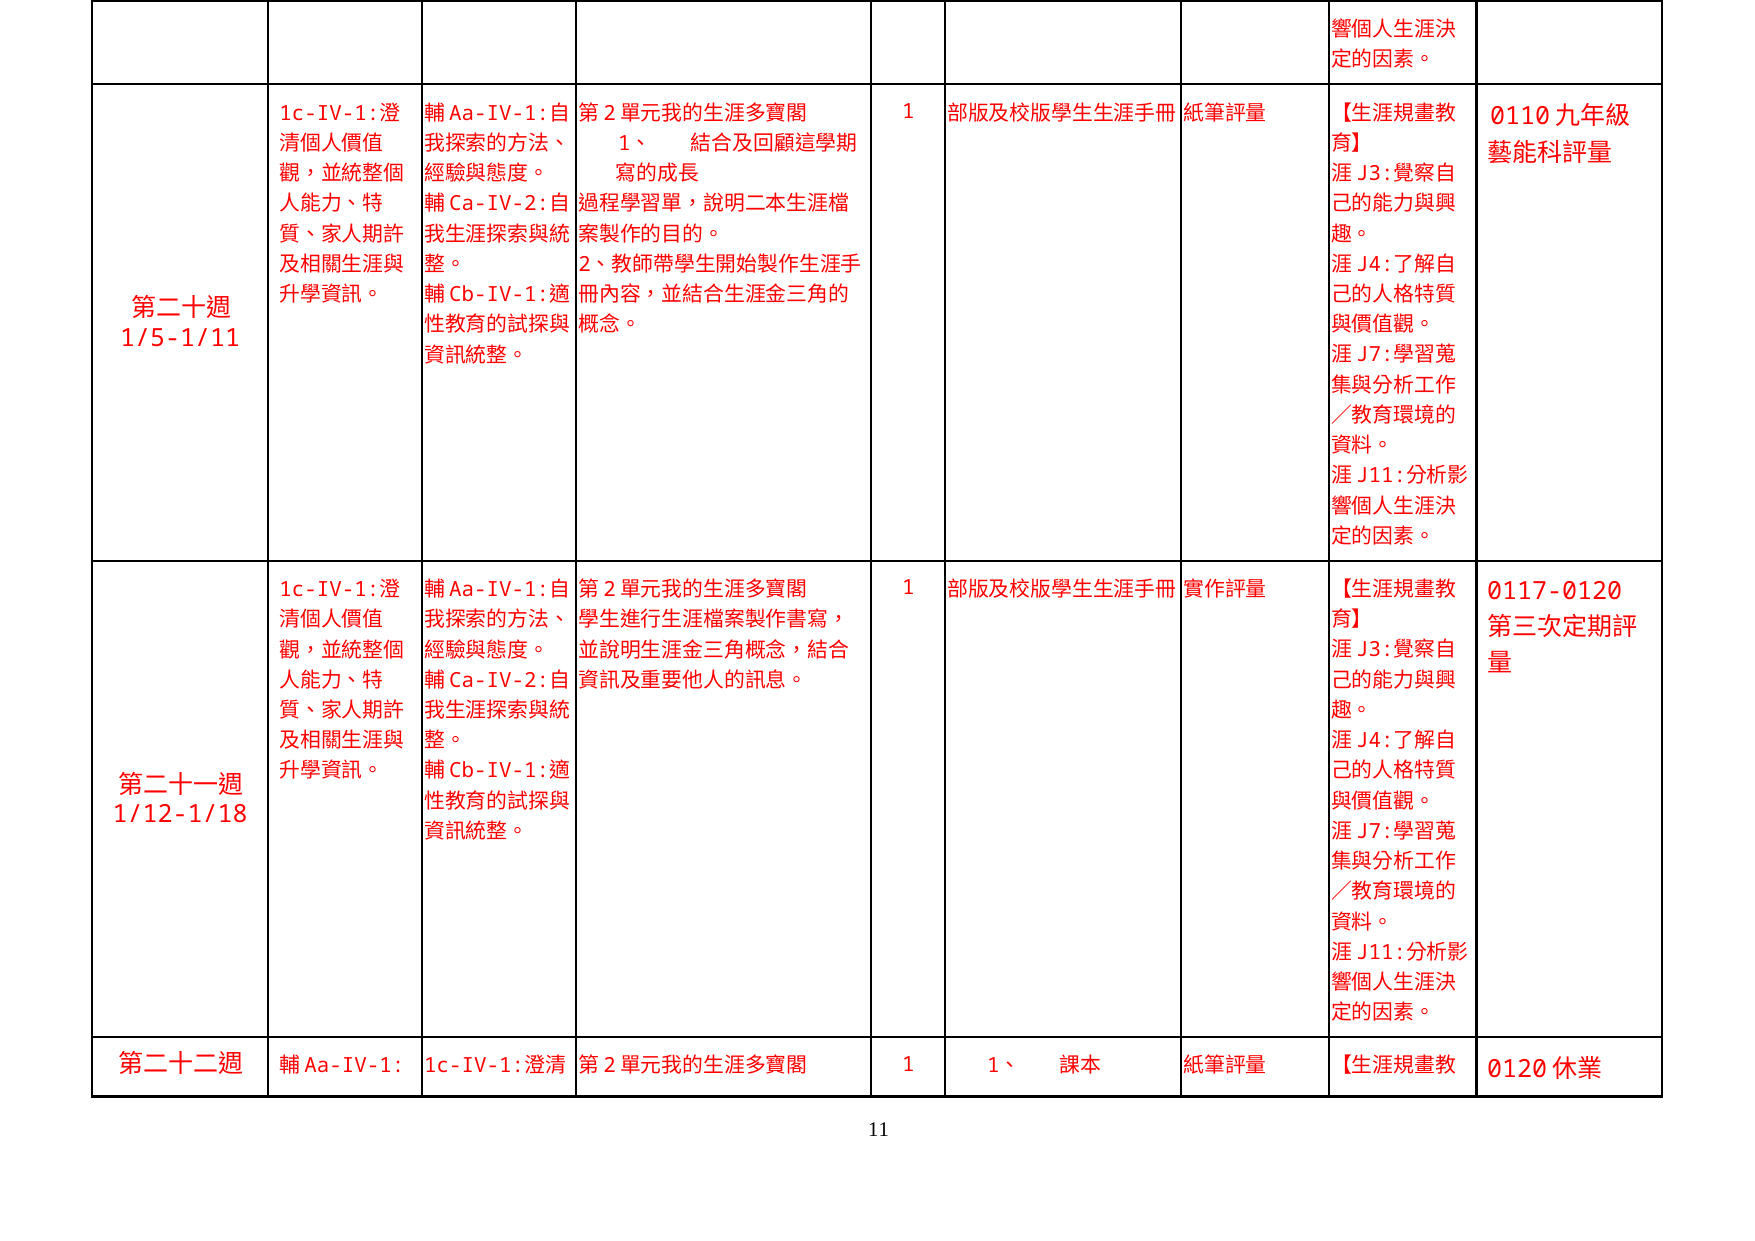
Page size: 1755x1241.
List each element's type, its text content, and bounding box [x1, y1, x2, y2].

table_cell 第二十二週 [93, 1038, 267, 1095]
table_cell 1 [872, 562, 944, 1036]
table_cell 第二十週1/5-1/11 [93, 85, 267, 560]
table_cell 【生涯規畫教育】 涯J3:覺察自己的能力與興趣。 涯J4:了解自己的人格特質與價值觀。 涯J7:學習蒐集與分析工作／教育環境的資料。 涯J11:分析影響個人生涯決定的因素。 [1330, 85, 1475, 560]
table_cell 第2單元我的生涯多寶閣 學生進行生涯檔案製作書寫，並說明生涯金三角概念，結合資訊及重要他人的訊息。 [577, 562, 870, 1036]
table_cell 1c-IV-1:澄清個人價值觀，並統整個人能力、特質、家人期許及相關生涯與升學資訊。 [269, 562, 421, 1036]
table_cell 1c-IV-1:澄清 [423, 1038, 575, 1095]
table_cell 0117-0120第三次定期評量 [1478, 562, 1661, 1036]
table_cell 1 [872, 85, 944, 560]
table_cell 【生涯規畫教 [1330, 1038, 1475, 1095]
table_cell 響個人生涯決定的因素。 [1330, 2, 1475, 83]
table_cell 紙筆評量 [1182, 85, 1328, 560]
table_cell [577, 2, 870, 83]
table_cell [1478, 2, 1661, 83]
table_cell 輔Aa-IV-1:自我探索的方法、經驗與態度。 輔Ca-IV-2:自我生涯探索與統整。 輔Cb-IV-1:適性教育的試探與資訊統整。 [423, 85, 575, 560]
table_cell 0120休業 [1478, 1038, 1661, 1095]
table_cell 實作評量 [1182, 562, 1328, 1036]
table_cell [269, 2, 421, 83]
table_cell 0110九年級藝能科評量 [1478, 85, 1661, 560]
table_cell [1182, 2, 1328, 83]
table_cell 紙筆評量 [1182, 1038, 1328, 1095]
table_cell 第2單元我的生涯多寶閣 [577, 1038, 870, 1095]
table_cell 部版及校版學生生涯手冊 [946, 85, 1180, 560]
table_cell 第二十一週1/12-1/18 [93, 562, 267, 1036]
table_cell 1c-IV-1:澄清個人價值觀，並統整個人能力、特質、家人期許及相關生涯與升學資訊。 [269, 85, 421, 560]
table_cell 1 [872, 1038, 944, 1095]
table_cell [946, 2, 1180, 83]
table_cell [423, 2, 575, 83]
table_cell 部版及校版學生生涯手冊 [946, 562, 1180, 1036]
table_cell [872, 2, 944, 83]
table_cell 輔Aa-IV-1:自我探索的方法、經驗與態度。 輔Ca-IV-2:自我生涯探索與統整。 輔Cb-IV-1:適性教育的試探與資訊統整。 [423, 562, 575, 1036]
table_cell 課本 學習單 二本生涯手冊 [946, 1038, 1180, 1095]
table_cell 輔Aa-IV-1: [269, 1038, 421, 1095]
table_cell 第2單元我的生涯多寶閣 結合及回顧這學期寫的成長 過程學習單，說明二本生涯檔案製作的目的。 2、教師帶學生開始製作生涯手冊內容，並結合生涯金三角的概念。 [577, 85, 870, 560]
table_cell [93, 2, 267, 83]
table_cell 【生涯規畫教育】 涯J3:覺察自己的能力與興趣。 涯J4:了解自己的人格特質與價值觀。 涯J7:學習蒐集與分析工作／教育環境的資料。 涯J11:分析影響個人生涯決定的因素。 [1330, 562, 1475, 1036]
